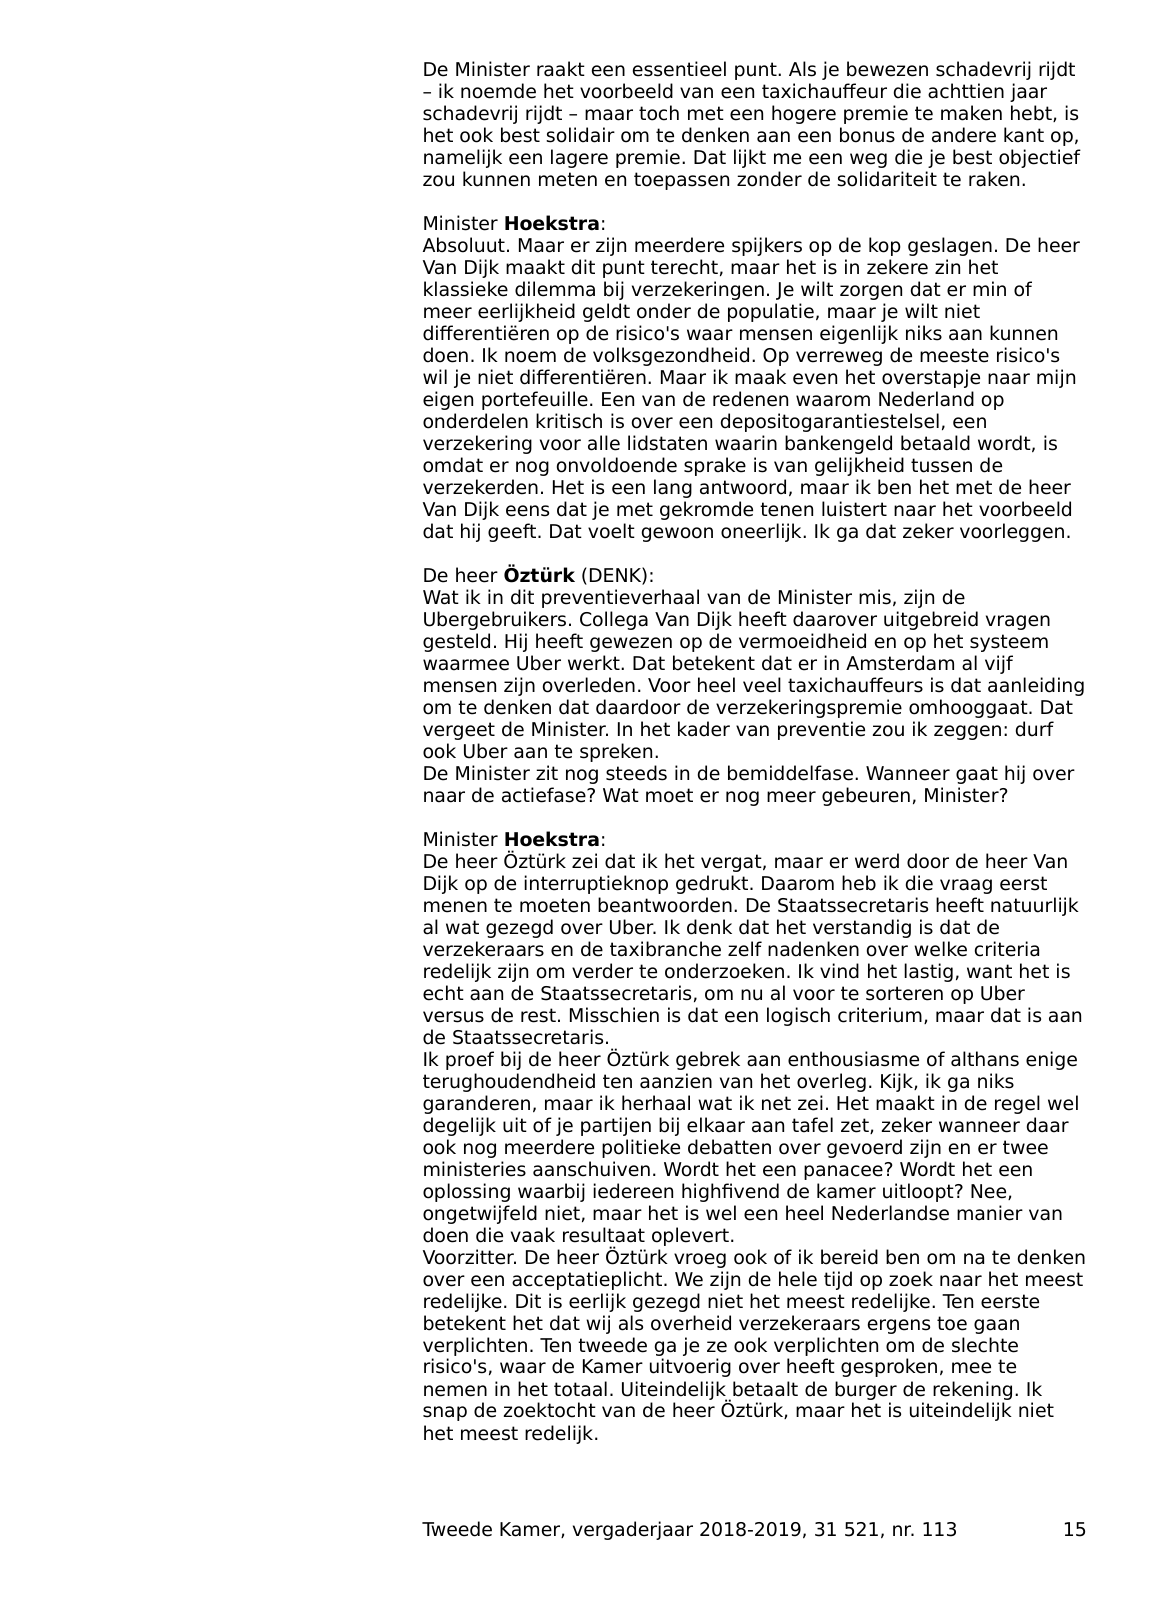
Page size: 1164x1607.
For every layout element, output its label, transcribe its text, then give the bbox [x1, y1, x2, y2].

text De heer Öztürk (DENK): [422, 565, 1087, 587]
text Absoluut. Maar er zijn meerdere spijkers op de kop geslagen. De heer Van Dijk maakt dit punt terecht, maar het is in zekere zin het klassieke dilemma bij verzekeringen. Je wilt zorgen dat er min of meer eerlijkheid geldt onder de populatie, maar je wilt niet differentiëren op de risico's waar mensen eigenlijk niks aan kunnen doen. Ik noem de volksgezondheid. Op verreweg de meeste risico's wil je niet differentiëren. Maar ik maak even het overstapje naar mijn eigen portefeuille. Een van de redenen waarom Nederland op onderdelen kritisch is over een depositogarantiestelsel, een verzekering voor alle lidstaten waarin bankengeld betaald wordt, is omdat er nog onvoldoende sprake is van gelijkheid tussen de verzekerden. Het is een lang antwoord, maar ik ben het met de heer Van Dijk eens dat je met gekromde tenen luistert naar het voorbeeld dat hij geeft. Dat voelt gewoon oneerlijk. Ik ga dat zeker voorleggen. [422, 235, 1087, 543]
text Wat ik in dit preventieverhaal van de Minister mis, zijn de Ubergebruikers. Collega Van Dijk heeft daarover uitgebreid vragen gesteld. Hij heeft gewezen op de vermoeidheid en op het systeem waarmee Uber werkt. Dat betekent dat er in Amsterdam al vijf mensen zijn overleden. Voor heel veel taxichauffeurs is dat aanleiding om te denken dat daardoor de verzekeringspremie omhooggaat. Dat vergeet de Minister. In het kader van preventie zou ik zeggen: durf ook Uber aan te spreken. [422, 587, 1087, 763]
text Minister Hoekstra: [422, 829, 1087, 851]
text Voorzitter. De heer Öztürk vroeg ook of ik bereid ben om na te denken over een acceptatieplicht. We zijn de hele tijd op zoek naar het meest redelijke. Dit is eerlijk gezegd niet het meest redelijke. Ten eerste betekent het dat wij als overheid verzekeraars ergens toe gaan verplichten. Ten tweede ga je ze ook verplichten om de slechte risico's, waar de Kamer uitvoerig over heeft gesproken, mee te nemen in het totaal. Uiteindelijk betaalt de burger de rekening. Ik snap de zoektocht van de heer Öztürk, maar het is uiteindelijk niet het meest redelijk. [422, 1247, 1087, 1444]
text Ik proef bij de heer Öztürk gebrek aan enthousiasme of althans enige terughoudendheid ten aanzien van het overleg. Kijk, ik ga niks garanderen, maar ik herhaal wat ik net zei. Het maakt in de regel wel degelijk uit of je partijen bij elkaar aan tafel zet, zeker wanneer daar ook nog meerdere politieke debatten over gevoerd zijn en er twee ministeries aanschuiven. Wordt het een panacee? Wordt het een oplossing waarbij iedereen highfivend de kamer uitloopt? Nee, ongetwijfeld niet, maar het is wel een heel Nederlandse manier van doen die vaak resultaat oplevert. [422, 1049, 1087, 1247]
text De heer Öztürk zei dat ik het vergat, maar er werd door de heer Van Dijk op de interruptieknop gedrukt. Daarom heb ik die vraag eerst menen te moeten beantwoorden. De Staatssecretaris heeft natuurlijk al wat gezegd over Uber. Ik denk dat het verstandig is dat de verzekeraars en de taxibranche zelf nadenken over welke criteria redelijk zijn om verder te onderzoeken. Ik vind het lastig, want het is echt aan de Staatssecretaris, om nu al voor te sorteren op Uber versus de rest. Misschien is dat een logisch criterium, maar dat is aan de Staatssecretaris. [422, 851, 1087, 1049]
text De Minister zit nog steeds in de bemiddelfase. Wanneer gaat hij over naar de actiefase? Wat moet er nog meer gebeuren, Minister? [422, 763, 1087, 807]
text Minister Hoekstra: [422, 213, 1087, 235]
text De Minister raakt een essentieel punt. Als je bewezen schadevrij rijdt – ik noemde het voorbeeld van een taxichauffeur die achttien jaar schadevrij rijdt – maar toch met een hogere premie te maken hebt, is het ook best solidair om te denken aan een bonus de andere kant op, namelijk een lagere premie. Dat lijkt me een weg die je best objectief zou kunnen meten en toepassen zonder de solidariteit te raken. [422, 59, 1087, 191]
